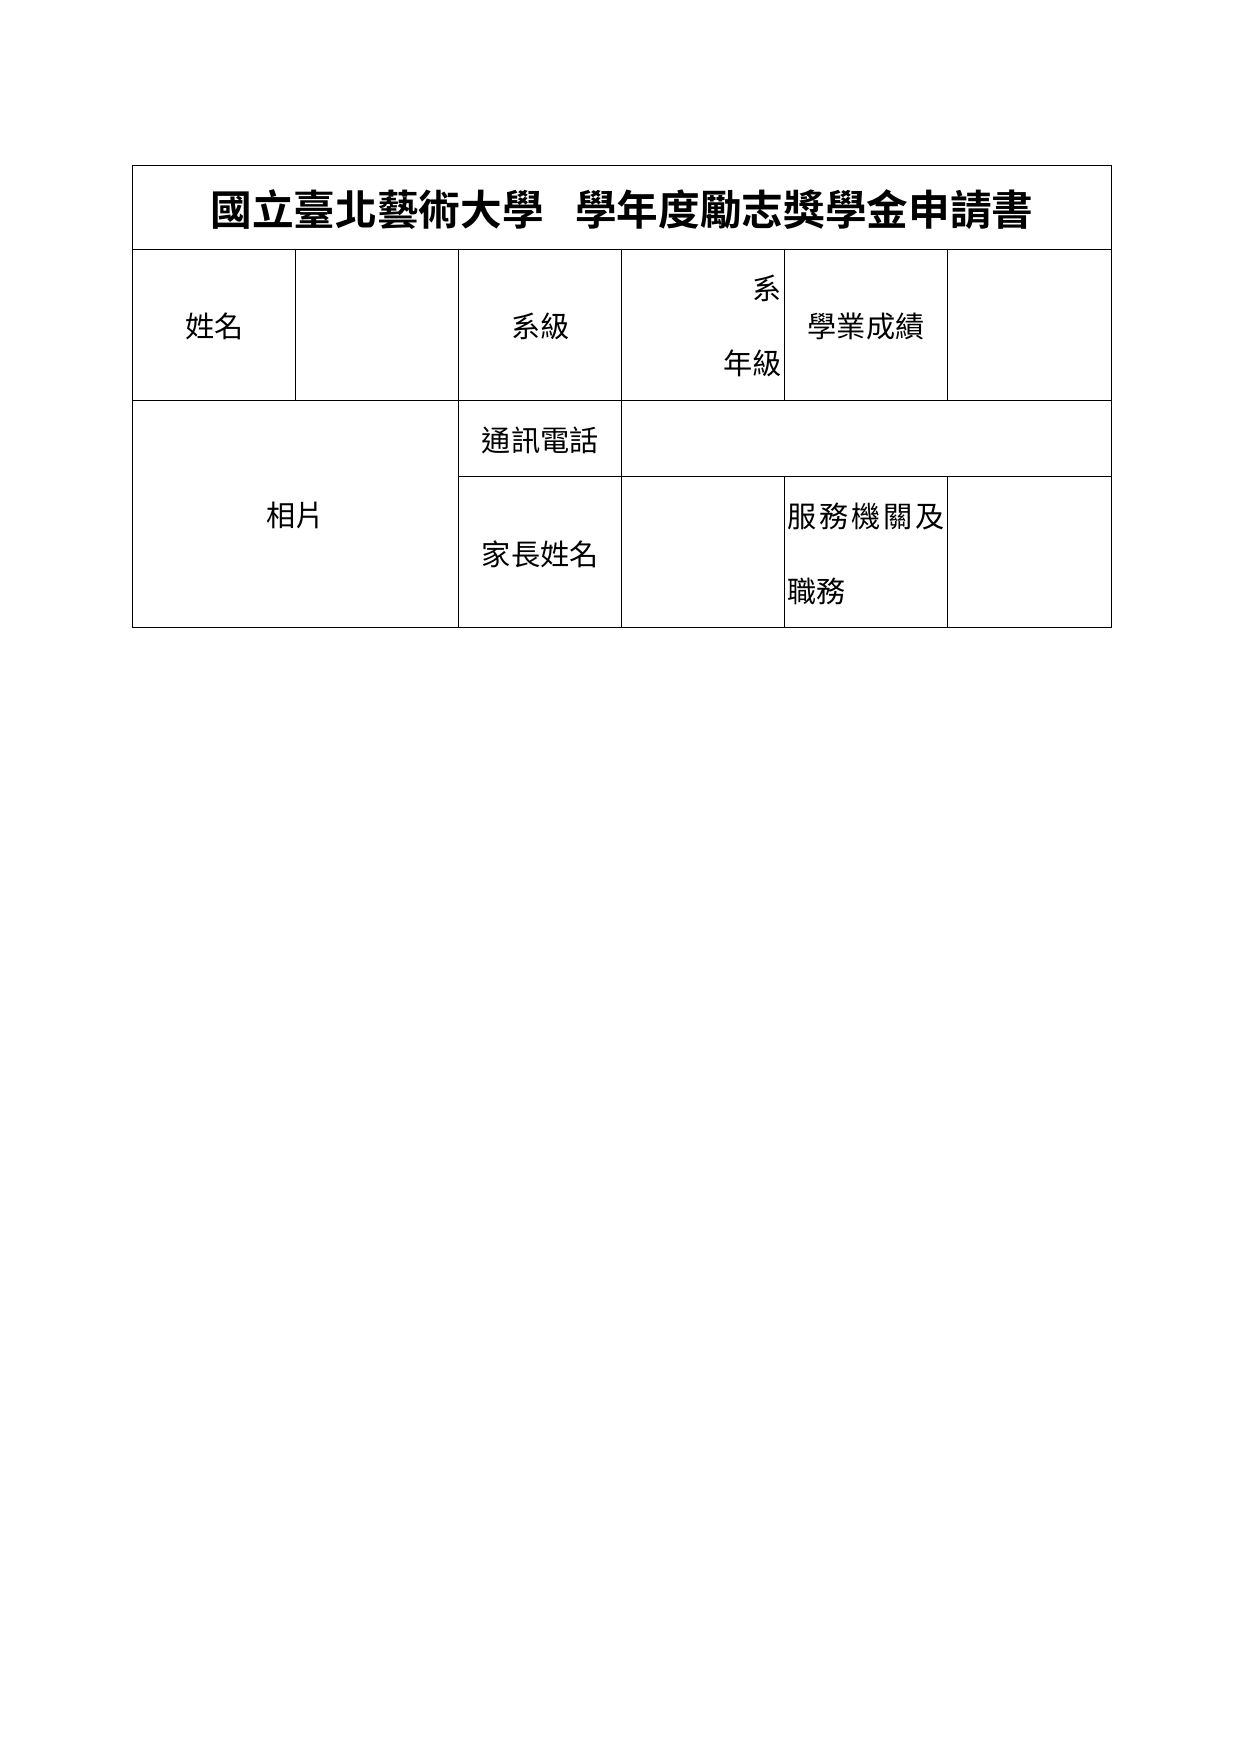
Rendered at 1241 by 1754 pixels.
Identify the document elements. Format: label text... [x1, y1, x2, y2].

table_header 國立臺北藝術大學 學年度勵志獎學金申請書 [133, 166, 1111, 248]
table_cell [948, 477, 1111, 627]
table_cell [948, 250, 1111, 399]
table_cell 家長姓名 [459, 477, 621, 627]
table_cell 系級 [459, 250, 621, 399]
table_cell 相片 [133, 401, 458, 627]
table_cell [622, 401, 1111, 476]
table_cell [622, 477, 784, 627]
table_cell 系 年級 [622, 250, 784, 399]
table_cell 服務機關及職務 [785, 477, 947, 627]
table_cell [296, 250, 458, 399]
table_cell 姓名 [133, 250, 295, 399]
table_cell 學業成績 [785, 250, 947, 399]
table_cell 通訊電話 [459, 401, 621, 476]
